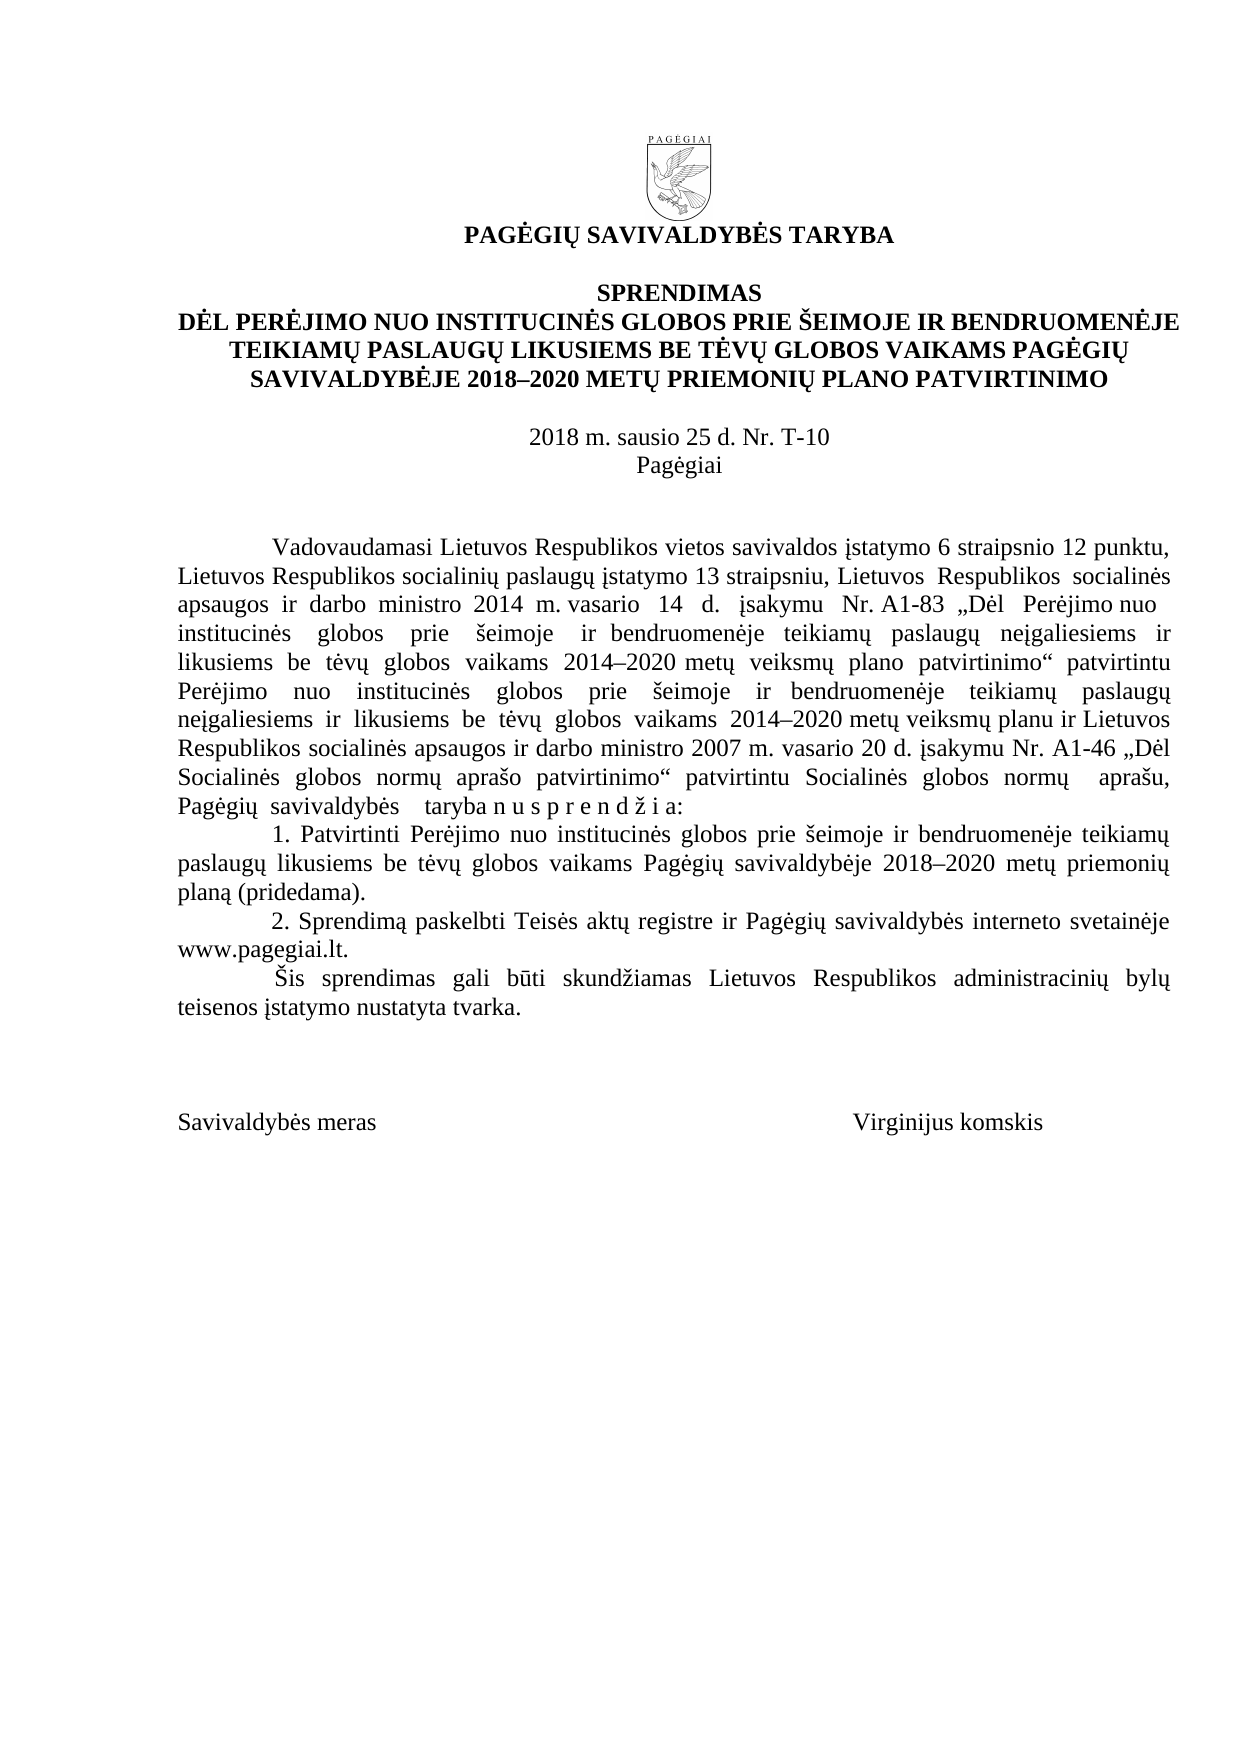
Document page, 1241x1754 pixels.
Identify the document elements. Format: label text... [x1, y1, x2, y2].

text sprendimas [177, 278, 1181, 307]
text Pagėgiai [177, 450, 1181, 479]
text DĖL PERĖJIMO NUO INSTITUCINĖS GLOBOS PRIE ŠEIMOJE IR BENDRUOMENĖJE TEIKIAMŲ PASLAUGŲ LIKUSIEMS BE TĖVŲ GLOBOS VAIKAMS PAGĖGIŲ SAVIVALDYBĖJE 2018–2020 METŲ PRIEMONIŲ PLANO PATVIRTINIMO [177, 307, 1181, 393]
text Savivaldybės meras Virginijus komskis [177, 1107, 1171, 1136]
text Vadovaudamasi Lietuvos Respublikos vietos savivaldos įstatymo 6 straipsnio 12 punktu, Lietuvos Respublikos socialinių paslaugų įstatymo 13 straipsniu, Lietuvos Respublikos socialinės apsaugos ir darbo ministro 2014 m. vasario 14 d. įsakymu Nr. A1-83 „Dėl Perėjimo nuo institucinės globos prie šeimoje ir bendruomenėje teikiamų paslaugų neįgaliesiems ir likusiems be tėvų globos vaikams 2014–2020 metų veiksmų plano patvirtinimo“ patvirtintu Perėjimo nuo institucinės globos prie šeimoje ir bendruomenėje teikiamų paslaugų neįgaliesiems ir likusiems be tėvų globos vaikams 2014–2020 metų veiksmų planu ir Lietuvos Respublikos socialinės apsaugos ir darbo ministro 2007 m. vasario 20 d. įsakymu Nr. A1-46 „Dėl Socialinės globos normų aprašo patvirtinimo“ patvirtintu Socialinės globos normų aprašu, Pagėgių savivaldybės taryba n u s p r e n d ž i a: [177, 532, 1171, 819]
text Šis sprendimas gali būti skundžiamas Lietuvos Respublikos administracinių bylų teisenos įstatymo nustatyta tvarka. [177, 963, 1171, 1021]
text Pagėgių savivaldybės taryba [177, 220, 1181, 249]
text 2. Sprendimą paskelbti Teisės aktų registre ir Pagėgių savivaldybės interneto svetainėje www.pagegiai.lt. [177, 906, 1171, 963]
text 1. Patvirtinti Perėjimo nuo institucinės globos prie šeimoje ir bendruomenėje teikiamų paslaugų likusiems be tėvų globos vaikams Pagėgių savivaldybėje 2018–2020 metų priemonių planą (pridedama). [177, 819, 1171, 906]
text 2018 m. sausio 25 d. Nr. T-10 [177, 422, 1181, 450]
